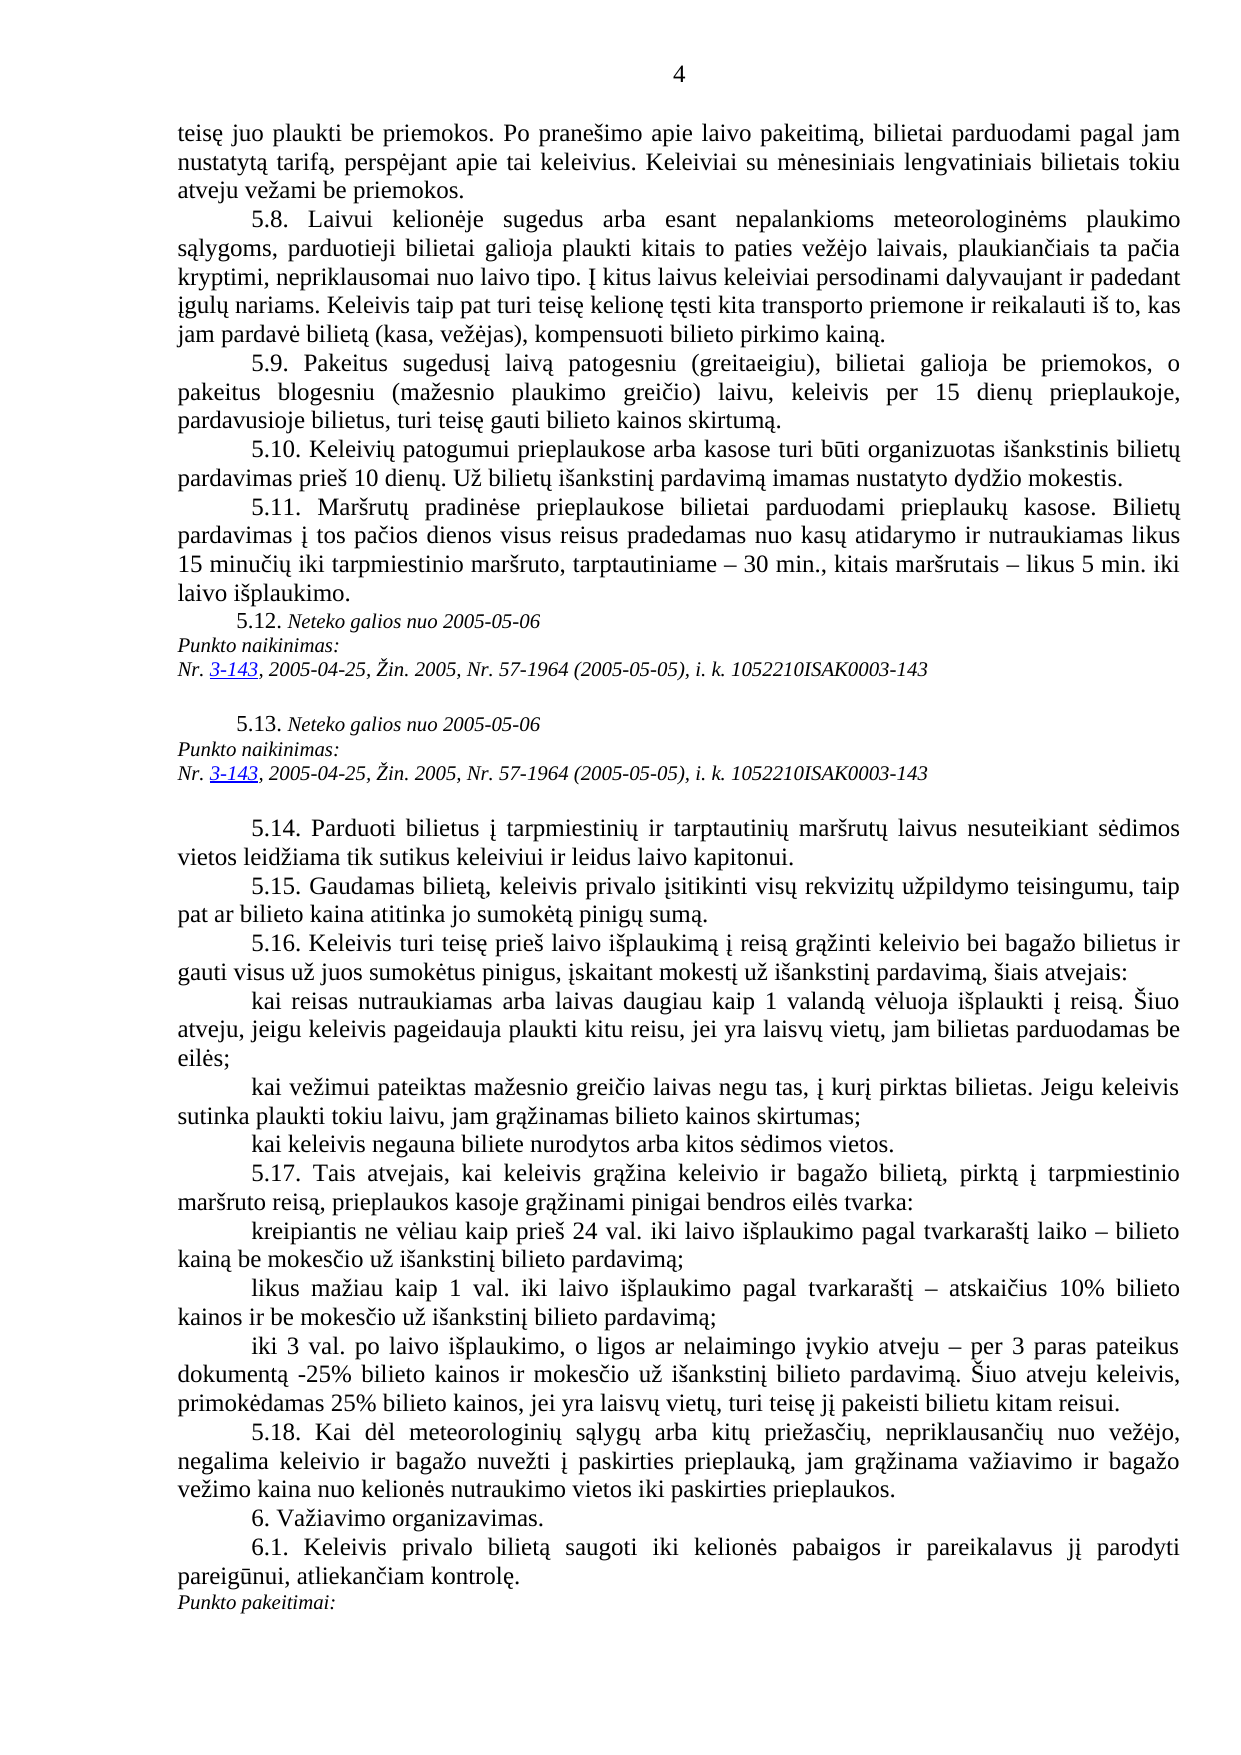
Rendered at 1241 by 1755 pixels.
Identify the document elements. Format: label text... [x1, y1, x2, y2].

text 5.17. Tais atvejais, kai keleivis grąžina keleivio ir bagažo bilietą, pirktą į tarpmiestinio maršruto reisą, prieplaukos kasoje grąžinami pinigai bendros eilės tvarka: [177, 1158, 1181, 1216]
text Punkto pakeitimai: [177, 1589, 1181, 1614]
text Punkto naikinimas: [177, 736, 1181, 761]
text 5.12. Neteko galios nuo 2005-05-06 [177, 607, 1181, 633]
text 5.9. Pakeitus sugedusį laivą patogesniu (greitaeigiu), bilietai galioja be priemokos, o pakeitus blogesniu (mažesnio plaukimo greičio) laivu, keleivis per 15 dienų prieplaukoje, pardavusioje bilietus, turi teisę gauti bilieto kainos skirtumą. [177, 348, 1181, 434]
text teisę juo plaukti be priemokos. Po pranešimo apie laivo pakeitimą, bilietai parduodami pagal jam nustatytą tarifą, perspėjant apie tai keleivius. Keleiviai su mėnesiniais lengvatiniais bilietais tokiu atveju vežami be priemokos. [177, 118, 1181, 204]
text Punkto naikinimas: [177, 633, 1181, 657]
text 5.18. Kai dėl meteorologinių sąlygų arba kitų priežasčių, nepriklausančių nuo vežėjo, negalima keleivio ir bagažo nuvežti į paskirties prieplauką, jam grąžinama važiavimo ir bagažo vežimo kaina nuo kelionės nutraukimo vietos iki paskirties prieplaukos. [177, 1417, 1181, 1503]
text kai reisas nutraukiamas arba laivas daugiau kaip 1 valandą vėluoja išplaukti į reisą. Šiuo atveju, jeigu keleivis pageidauja plaukti kitu reisu, jei yra laisvų vietų, jam bilietas parduodamas be eilės; [177, 986, 1181, 1072]
text 5.10. Keleivių patogumui prieplaukose arba kasose turi būti organizuotas išankstinis bilietų pardavimas prieš 10 dienų. Už bilietų išankstinį pardavimą imamas nustatyto dydžio mokestis. [177, 434, 1181, 492]
text 5.8. Laivui kelionėje sugedus arba esant nepalankioms meteorologinėms plaukimo sąlygoms, parduotieji bilietai galioja plaukti kitais to paties vežėjo laivais, plaukiančiais ta pačia kryptimi, nepriklausomai nuo laivo tipo. Į kitus laivus keleiviai persodinami dalyvaujant ir padedant įgulų nariams. Keleivis taip pat turi teisę kelionę tęsti kita transporto priemone ir reikalauti iš to, kas jam pardavė bilietą (kasa, vežėjas), kompensuoti bilieto pirkimo kainą. [177, 204, 1181, 348]
text 5.14. Parduoti bilietus į tarpmiestinių ir tarptautinių maršrutų laivus nesuteikiant sėdimos vietos leidžiama tik sutikus keleiviui ir leidus laivo kapitonui. [177, 813, 1181, 871]
text 5.11. Maršrutų pradinėse prieplaukose bilietai parduodami prieplaukų kasose. Bilietų pardavimas į tos pačios dienos visus reisus pradedamas nuo kasų atidarymo ir nutraukiamas likus 15 minučių iki tarpmiestinio maršruto, tarptautiniame – 30 min., kitais maršrutais – likus 5 min. iki laivo išplaukimo. [177, 492, 1181, 607]
text iki 3 val. po laivo išplaukimo, o ligos ar nelaimingo įvykio atveju – per 3 paras pateikus dokumentą -25% bilieto kainos ir mokesčio už išankstinį bilieto pardavimą. Šiuo atveju keleivis, primokėdamas 25% bilieto kainos, jei yra laisvų vietų, turi teisę jį pakeisti bilietu kitam reisui. [177, 1331, 1181, 1417]
text kai keleivis negauna biliete nurodytos arba kitos sėdimos vietos. [177, 1129, 1181, 1158]
text kai vežimui pateiktas mažesnio greičio laivas negu tas, į kurį pirktas bilietas. Jeigu keleivis sutinka plaukti tokiu laivu, jam grąžinamas bilieto kainos skirtumas; [177, 1072, 1181, 1129]
text Nr. 3-143, 2005-04-25, Žin. 2005, Nr. 57-1964 (2005-05-05), i. k. 1052210ISAK0003-143 [177, 761, 1181, 784]
text 6.1. Keleivis privalo bilietą saugoti iki kelionės pabaigos ir pareikalavus jį parodyti pareigūnui, atliekančiam kontrolę. [177, 1532, 1181, 1589]
text 6. Važiavimo organizavimas. [177, 1503, 1181, 1532]
text likus mažiau kaip 1 val. iki laivo išplaukimo pagal tvarkaraštį – atskaičius 10% bilieto kainos ir be mokesčio už išankstinį bilieto pardavimą; [177, 1273, 1181, 1331]
text 5.15. Gaudamas bilietą, keleivis privalo įsitikinti visų rekvizitų užpildymo teisingumu, taip pat ar bilieto kaina atitinka jo sumokėtą pinigų sumą. [177, 871, 1181, 928]
text 5.16. Keleivis turi teisę prieš laivo išplaukimą į reisą grąžinti keleivio bei bagažo bilietus ir gauti visus už juos sumokėtus pinigus, įskaitant mokestį už išankstinį pardavimą, šiais atvejais: [177, 928, 1181, 986]
text kreipiantis ne vėliau kaip prieš 24 val. iki laivo išplaukimo pagal tvarkaraštį laiko – bilieto kainą be mokesčio už išankstinį bilieto pardavimą; [177, 1216, 1181, 1273]
text Nr. 3-143, 2005-04-25, Žin. 2005, Nr. 57-1964 (2005-05-05), i. k. 1052210ISAK0003-143 [177, 657, 1181, 681]
text 5.13. Neteko galios nuo 2005-05-06 [177, 710, 1181, 736]
